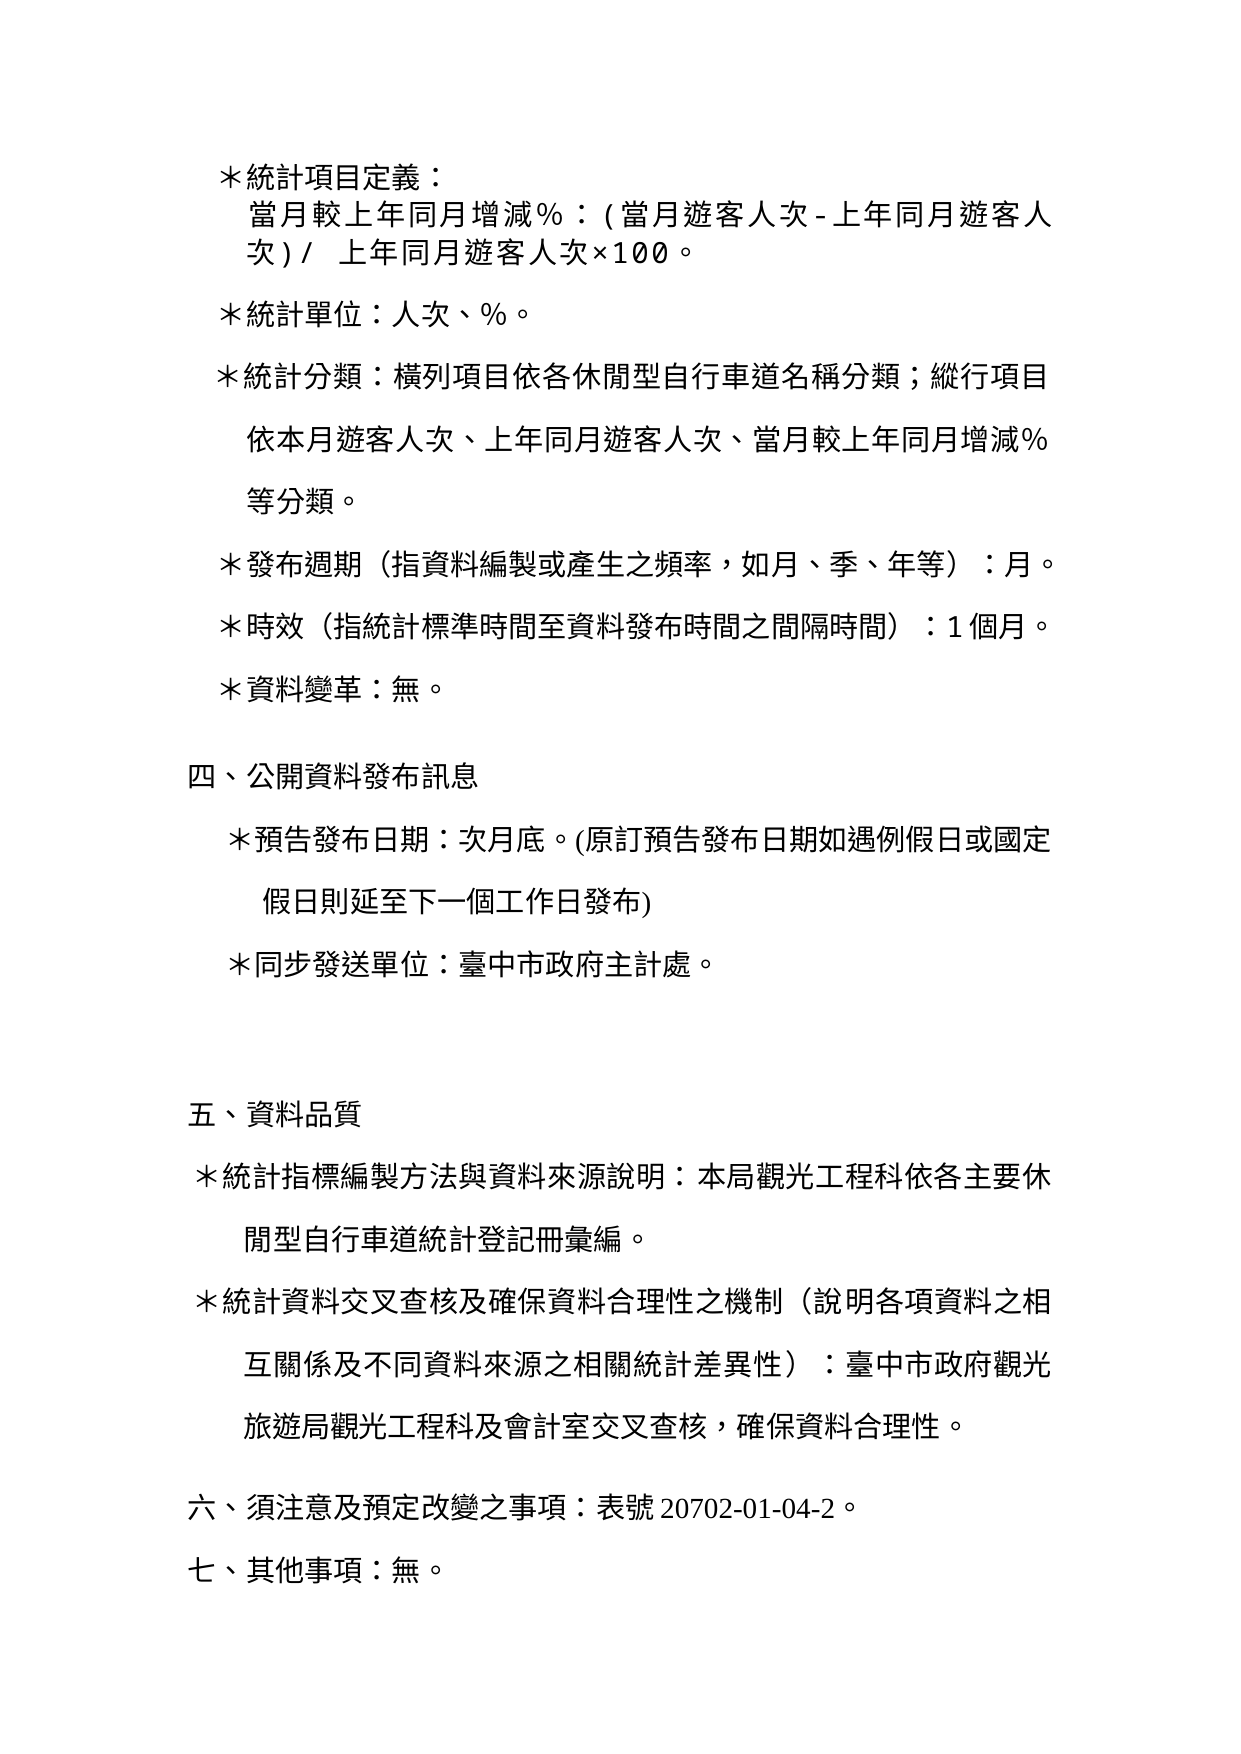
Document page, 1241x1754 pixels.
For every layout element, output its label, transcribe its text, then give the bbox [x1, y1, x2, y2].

text 六、須注意及預定改變之事項：表號20702-01-04-2。 [187, 1464, 1053, 1527]
text ＊時效（指統計標準時間至資料發布時間之間隔時間）：1個月。 [187, 583, 1053, 646]
text ＊統計分類：橫列項目依各休閒型自行車道名稱分類；縱行項目依本月遊客人次、上年同月遊客人次、當月較上年同月增減％等分類。 [214, 333, 1053, 521]
text 五、資料品質 [187, 1071, 1053, 1133]
text ＊統計資料交叉查核及確保資料合理性之機制（說明各項資料之相互關係及不同資料來源之相關統計差異性）：臺中市政府觀光旅遊局觀光工程科及會計室交叉查核，確保資料合理性。 [169, 1258, 1053, 1446]
text 當月較上年同月增減％：(當月遊客人次-上年同月遊客人次)/ 上年同月遊客人次×100。 [187, 196, 1053, 271]
text ＊資料變革：無。 [187, 646, 1053, 708]
text 七、其他事項：無。 [187, 1527, 1053, 1589]
text ＊發布週期（指資料編製或產生之頻率，如月、季、年等）：月。 [187, 521, 1053, 583]
text ＊統計項目定義： [187, 158, 1053, 196]
text ＊統計單位：人次、％。 [187, 271, 1053, 333]
text ＊預告發布日期：次月底。(原訂預告發布日期如遇例假日或國定假日則延至下一個工作日發布) [225, 796, 1053, 921]
text ＊同步發送單位：臺中市政府主計處。 [225, 921, 1053, 983]
text ＊統計指標編製方法與資料來源說明：本局觀光工程科依各主要休閒型自行車道統計登記冊彙編。 [169, 1133, 1053, 1258]
text 四、公開資料發布訊息 [187, 733, 1053, 796]
